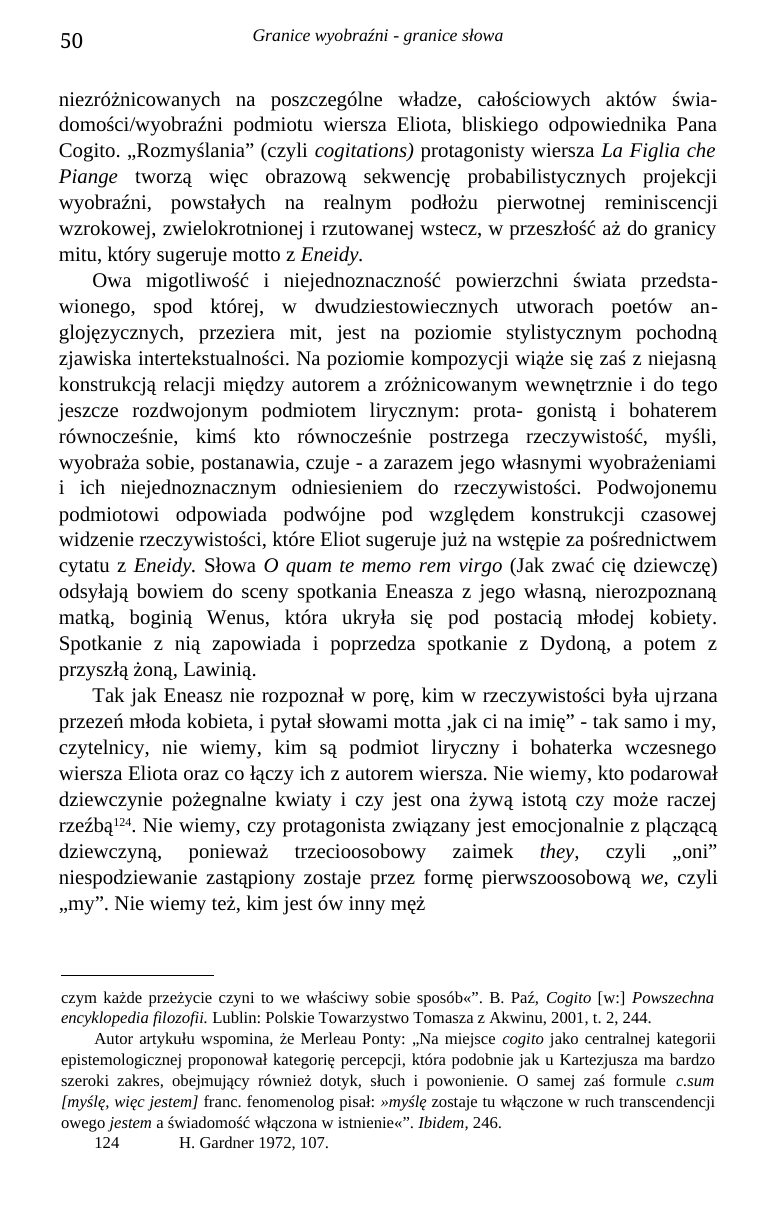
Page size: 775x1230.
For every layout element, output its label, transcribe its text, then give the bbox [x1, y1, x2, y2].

text czym każde przeżycie czyni to we właściwy sobie sposób«”. B. Paź, Cogito [w:] Po­wszechna encyklopedia filozofii. Lublin: Polskie Towarzystwo Tomasza z Akwinu, 2001, t. 2, 244. [61, 987, 716, 1027]
text Tak jak Eneasz nie rozpoznał w porę, kim w rzeczywistości była uj­rzana przezeń młoda kobieta, i pytał słowami motta ,jak ci na imię” - tak samo i my, czytelnicy, nie wiemy, kim są podmiot liryczny i bohaterka wczesnego wiersza Eliota oraz co łączy ich z autorem wiersza. Nie wie­my, kto podarował dziewczynie pożegnalne kwiaty i czy jest ona żywą istotą czy może raczej rzeźbą124. Nie wiemy, czy protagonista związany jest emocjonalnie z plączącą dziewczyną, ponieważ trzecioosobowy za­imek they, czyli „oni” niespodziewanie zastąpiony zostaje przez formę pierwszoosobową we, czyli „my”. Nie wiemy też, kim jest ów inny męż­ [59, 683, 718, 914]
text Owa migotliwość i niejednoznaczność powierzchni świata przedsta­wionego, spod której, w dwudziestowiecznych utworach poetów an­glojęzycznych, przeziera mit, jest na poziomie stylistycznym pochodną zjawiska intertekstualności. Na poziomie kompozycji wiąże się zaś z niejasną konstrukcją relacji między autorem a zróżnicowanym we­wnętrznie i do tego jeszcze rozdwojonym podmiotem lirycznym: prota- gonistą i bohaterem równocześnie, kimś kto równocześnie postrzega rzeczywistość, myśli, wyobraża sobie, postanawia, czuje - a zarazem jego własnymi wyobrażeniami i ich niejednoznacznym odniesieniem do rzeczywistości. Podwojonemu podmiotowi odpowiada podwójne pod względem konstrukcji czasowej widzenie rzeczywistości, które Eliot sugeruje już na wstępie za pośrednictwem cytatu z Eneidy. Słowa O quam te memo rem virgo (Jak zwać cię dziewczę) odsyłają bowiem do sceny spotkania Eneasza z jego własną, nierozpoznaną matką, boginią Wenus, która ukryła się pod postacią młodej kobiety. Spotkanie z nią zapowiada i poprzedza spotkanie z Dydoną, a potem z przyszłą żoną, Lawinią. [59, 268, 718, 681]
text Granice wyobraźni - granice słowa [252, 25, 522, 45]
list H. Gardner 1972, 107. [61, 1133, 716, 1152]
text 50 [60, 26, 88, 55]
text niezróżnicowanych na poszczególne władze, całościowych aktów świa- domości/wyobraźni podmiotu wiersza Eliota, bliskiego odpowiednika Pana Cogito. „Rozmyślania” (czyli cogitations) protagonisty wiersza La Figlia che Piange tworzą więc obrazową sekwencję probabilistycznych projekcji wyobraźni, powstałych na realnym podłożu pierwotnej remini­scencji wzrokowej, zwielokrotnionej i rzutowanej wstecz, w przeszłość aż do granicy mitu, który sugeruje motto z Eneidy. [59, 86, 718, 266]
text Autor artykułu wspomina, że Merleau Ponty: „Na miejsce cogito jako centralnej kate­gorii epistemologicznej proponował kategorię percepcji, która podobnie jak u Kartezjusza ma bardzo szeroki zakres, obejmujący również dotyk, słuch i powonienie. O samej zaś formule c.sum [myślę, więc jestem] franc. fenomenolog pisał: »myślę zostaje tu włączone w ruch transcendencji owego jestem a świadomość włączona w istnienie«”. Ibidem, 246. [61, 1029, 716, 1132]
